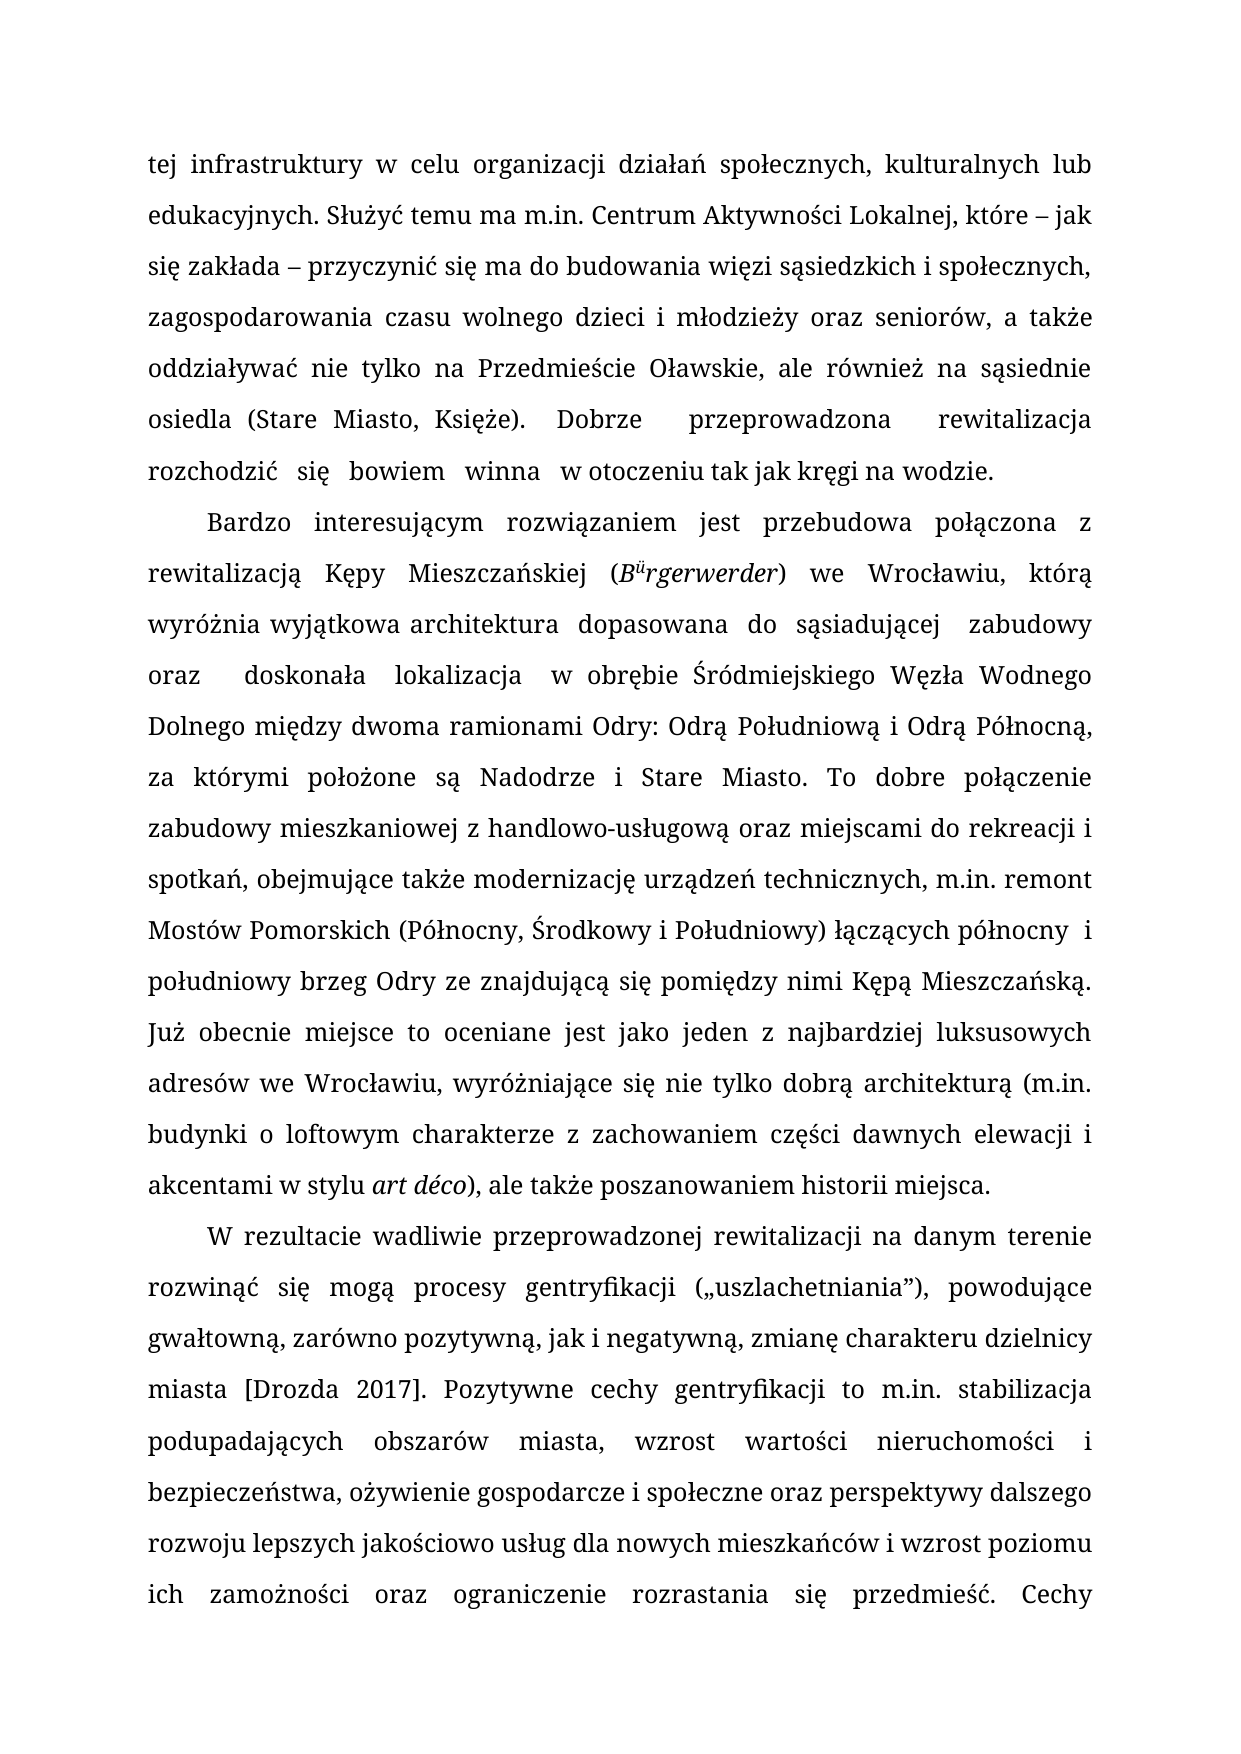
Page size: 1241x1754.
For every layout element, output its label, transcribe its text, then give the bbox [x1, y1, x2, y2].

text Bardzo interesującym rozwiązaniem jest przebudowa połączona z rewitalizacją Kępy Mieszczańskiej (Bürgerwerder) we Wrocławiu, którą wyróżnia wyjątkowa architektura dopasowana do sąsiadującej zabudowy oraz doskonała lokalizacja w obrębie Śródmiejskiego Węzła Wodnego Dolnego między dwoma ramionami Odry: Odrą Południową i Odrą Północną, za którymi położone są Nadodrze i Stare Miasto. To dobre połączenie zabudowy mieszkaniowej z handlowo-usługową oraz miejscami do rekreacji i spotkań, obejmujące także modernizację urządzeń technicznych, m.in. remont Mostów Pomorskich (Północny, Środkowy i Południowy) łączących północny i południowy brzeg Odry ze znajdującą się pomiędzy nimi Kępą Mieszczańską. Już obecnie miejsce to oceniane jest jako jeden z najbardziej luksusowych adresów we Wrocławiu, wyróżniające się nie tylko dobrą architekturą (m.in. budynki o loftowym charakterze z zachowaniem części dawnych elewacji i akcentami w stylu art déco), ale także poszanowaniem historii miejsca. [148, 504, 1093, 1202]
text W rezultacie wadliwie przeprowadzonej rewitalizacji na danym terenie rozwinąć się mogą procesy gentryfikacji („uszlachetniania”), powodujące gwałtowną, zarówno pozytywną, jak i negatywną, zmianę charakteru dzielnicy miasta [Drozda 2017]. Pozytywne cechy gentryfikacji to m.in. stabilizacja podupadających obszarów miasta, wzrost wartości nieruchomości i bezpieczeństwa, ożywienie gospodarcze i społeczne oraz perspektywy dalszego rozwoju lepszych jakościowo usług dla nowych mieszkańców i wzrost poziomu ich zamożności oraz ograniczenie rozrastania się przedmieść. Cechy [148, 1219, 1093, 1610]
text tej infrastruktury w celu organizacji działań społecznych, kulturalnych lub edukacyjnych. Służyć temu ma m.in. Centrum Aktywności Lokalnej, które – jak się zakłada – przyczynić się ma do budowania więzi sąsiedzkich i społecznych, zagospodarowania czasu wolnego dzieci i młodzieży oraz seniorów, a także oddziaływać nie tylko na Przedmieście Oławskie, ale również na sąsiednie osiedla (Stare Miasto, Księże). Dobrze przeprowadzona rewitalizacja rozchodzić się bowiem winna w otoczeniu tak jak kręgi na wodzie. [148, 147, 1093, 487]
